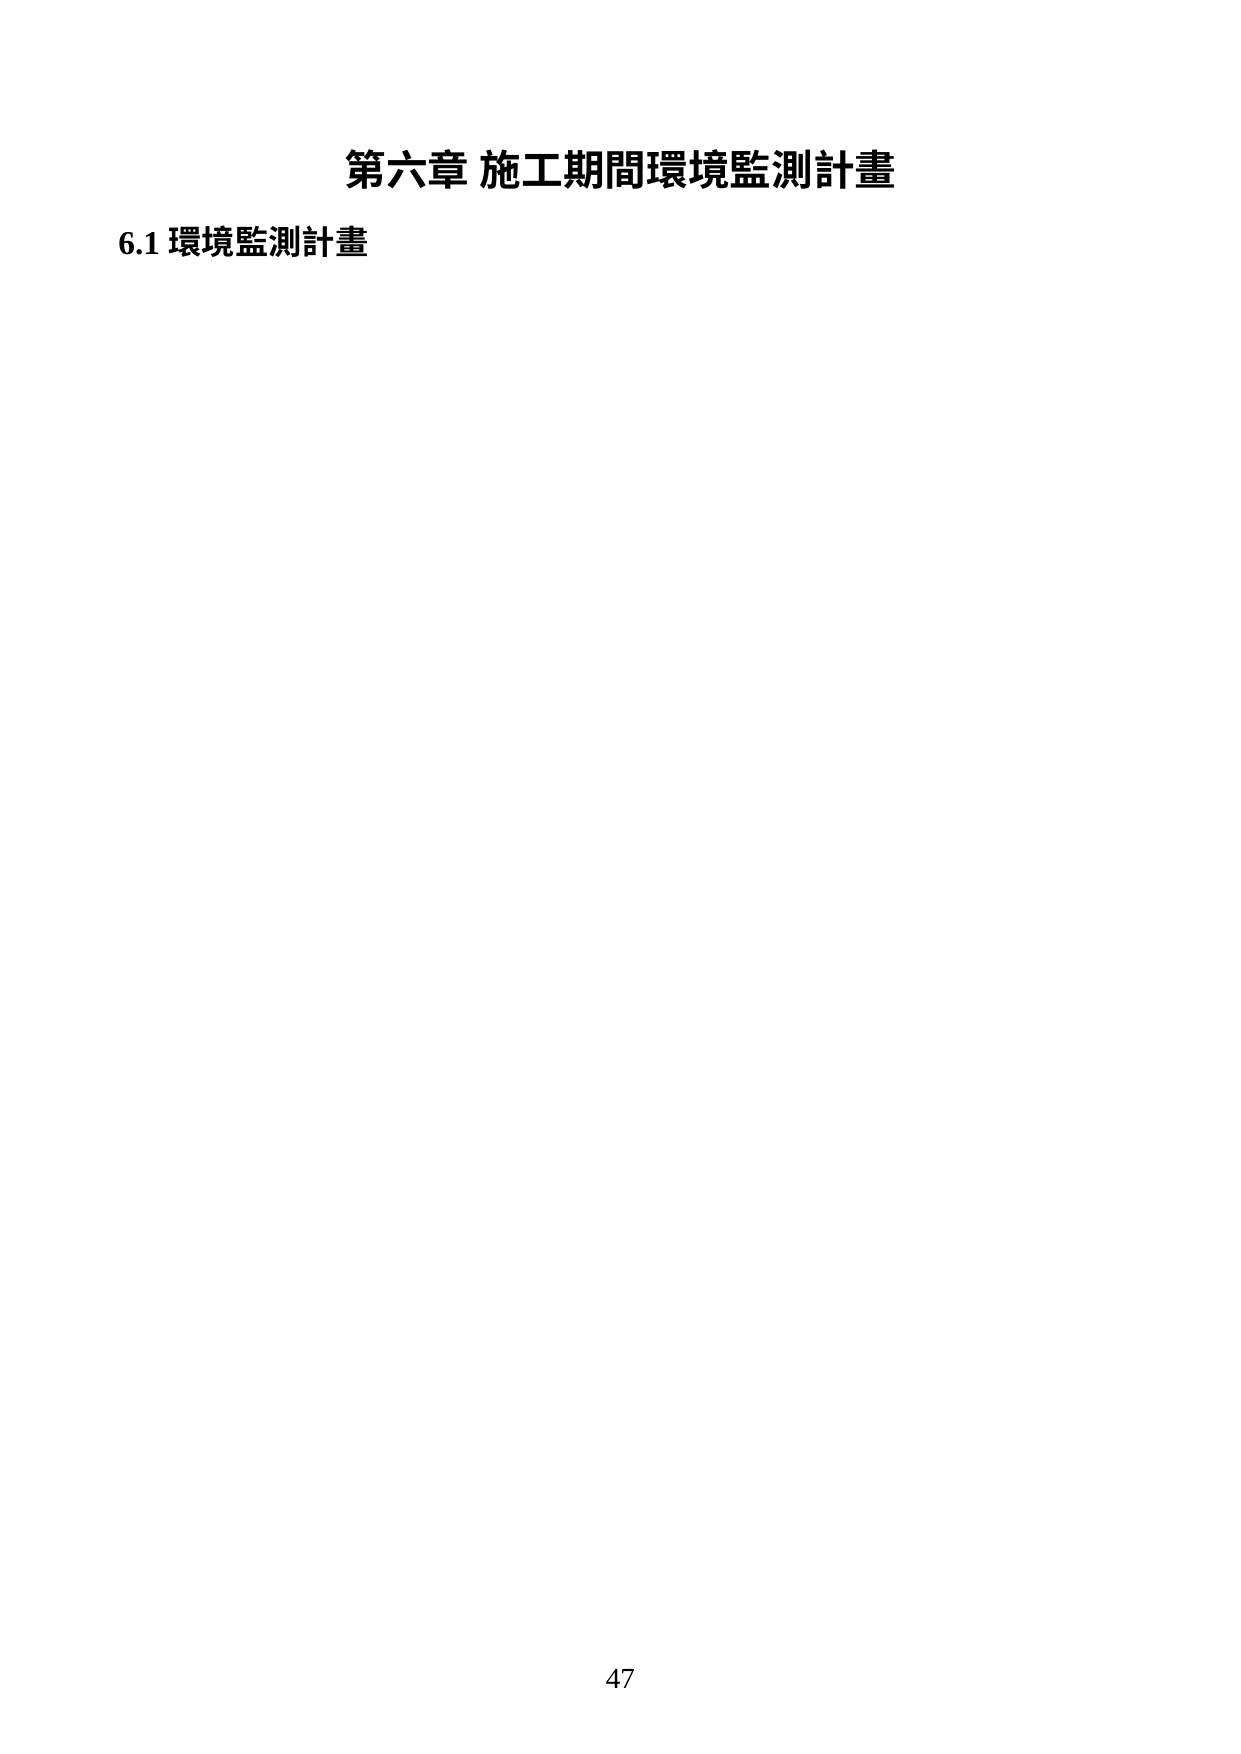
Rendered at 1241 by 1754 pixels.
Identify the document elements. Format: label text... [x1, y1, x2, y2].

subtitle 第六章 施工期間環境監測計畫 [118, 137, 1122, 197]
subtitle 6.1 環境監測計畫 [118, 216, 1122, 264]
